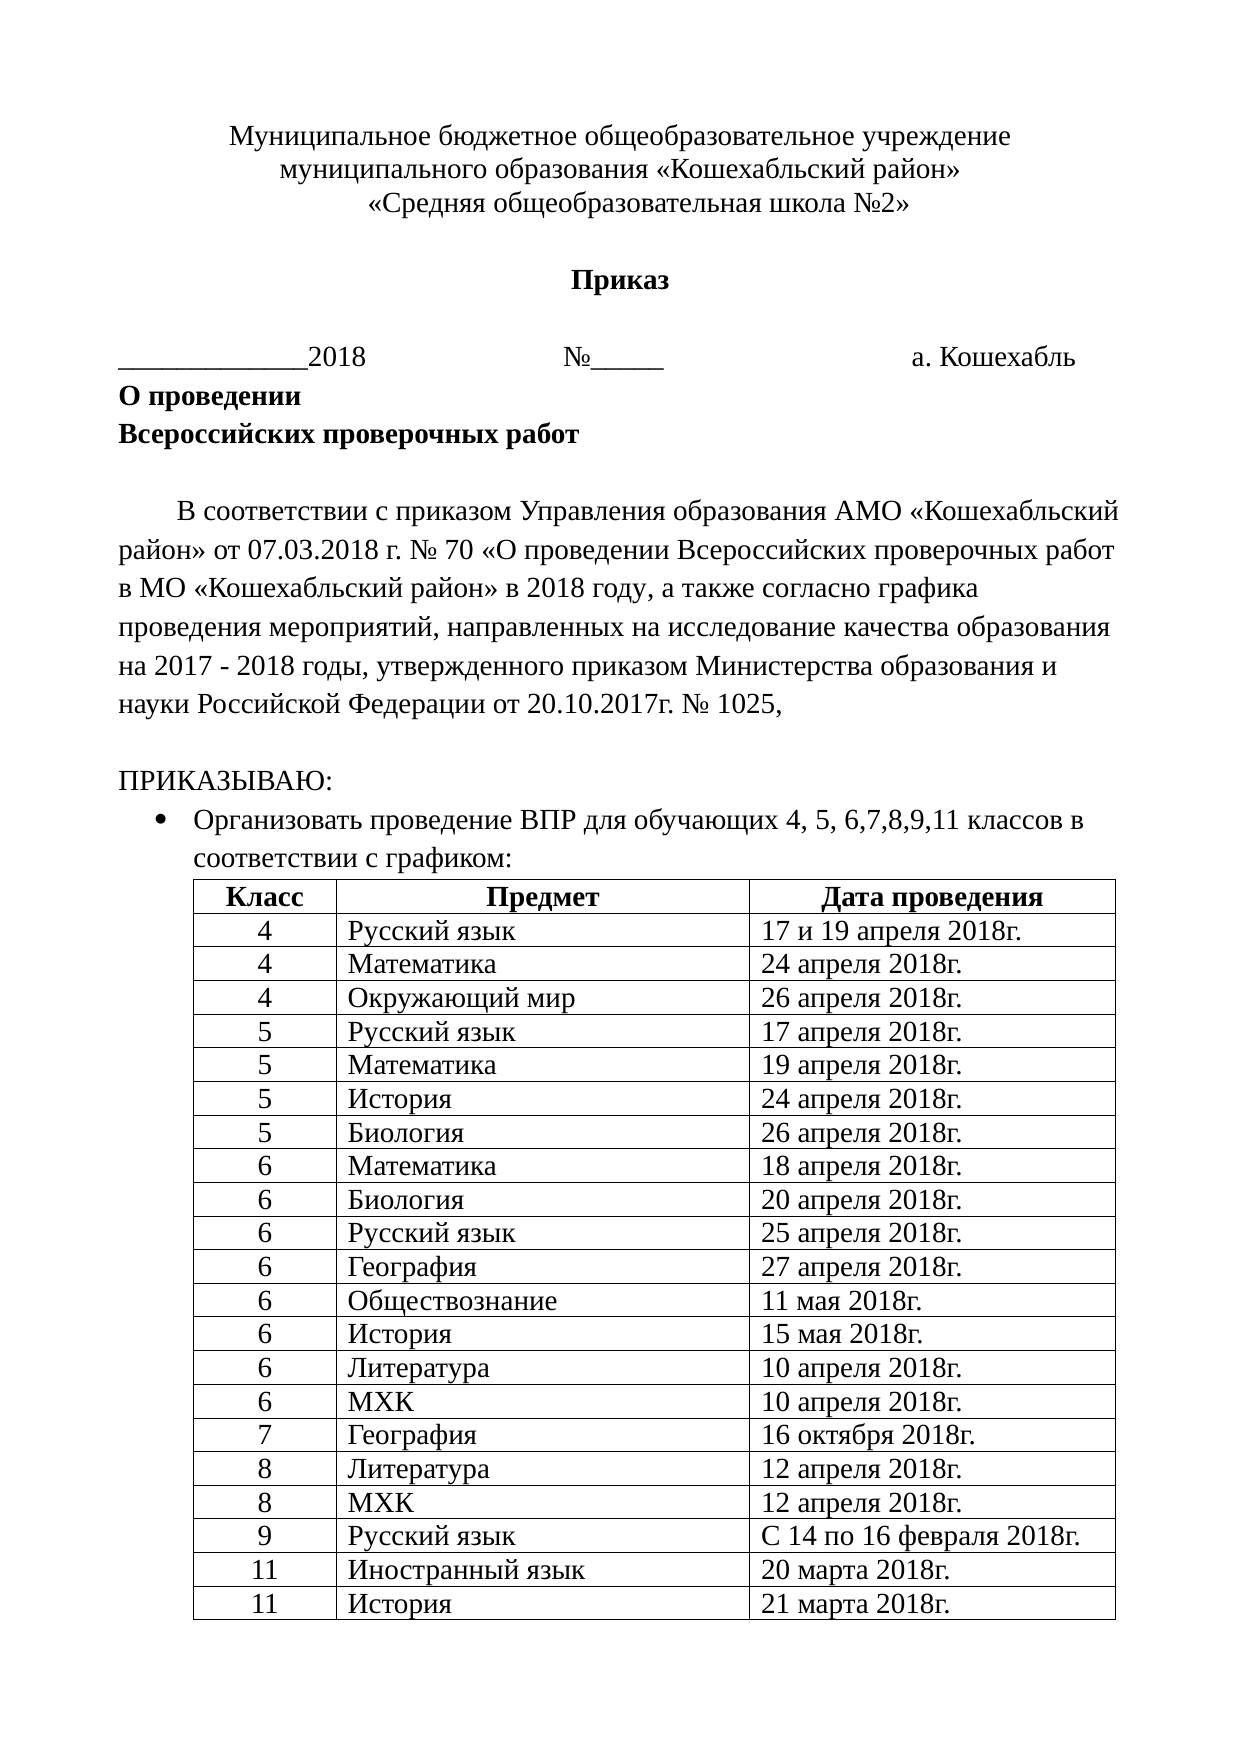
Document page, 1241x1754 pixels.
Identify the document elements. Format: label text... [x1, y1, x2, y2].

table_cell 17 апреля 2018г. [750, 1015, 1115, 1047]
table_cell География [337, 1250, 749, 1283]
table_cell МХК [337, 1385, 749, 1417]
text _____________2018 №_____ а. Кошехабль [118, 339, 1122, 373]
table_cell История [337, 1317, 749, 1350]
table_cell Математика [337, 1149, 749, 1182]
table_cell 25 апреля 2018г. [750, 1217, 1115, 1249]
table_cell 11 [194, 1587, 336, 1619]
table_cell 6 [194, 1351, 336, 1384]
table_cell 10 апреля 2018г. [750, 1351, 1115, 1384]
text О проведении [118, 378, 1122, 411]
table_cell 4 [194, 947, 336, 980]
table_cell 18 апреля 2018г. [750, 1149, 1115, 1182]
table_header Дата проведения [750, 880, 1115, 913]
table_cell Русский язык [337, 1015, 749, 1047]
table_header Класс [194, 880, 336, 913]
table_cell 24 апреля 2018г. [750, 947, 1115, 980]
table_cell 24 апреля 2018г. [750, 1082, 1115, 1114]
table_cell 17 и 19 апреля 2018г. [750, 914, 1115, 946]
table_cell 20 марта 2018г. [750, 1553, 1115, 1586]
table_cell Биология [337, 1116, 749, 1148]
table_cell 26 апреля 2018г. [750, 981, 1115, 1014]
text муниципального образования «Кошехабльский район» [118, 152, 1122, 185]
table_cell Русский язык [337, 1519, 749, 1552]
list Организовать проведение ВПР для обучающих 4, 5, 6,7,8,9,11 классов в соответствии с графиком: [156, 802, 1122, 874]
text Всероссийских проверочных работ [118, 416, 1122, 450]
table_cell Русский язык [337, 914, 749, 946]
table_cell 4 [194, 914, 336, 946]
table_cell 12 апреля 2018г. [750, 1486, 1115, 1518]
table_cell 8 [194, 1486, 336, 1518]
table_cell С 14 по 16 февраля 2018г. [750, 1519, 1115, 1552]
table_cell Иностранный язык [337, 1553, 749, 1586]
table_cell Биология [337, 1183, 749, 1216]
table_cell 19 апреля 2018г. [750, 1048, 1115, 1081]
table_header Предмет [337, 880, 749, 913]
table_cell 9 [194, 1519, 336, 1552]
text В соответствии с приказом Управления образования АМО «Кошехабльский район» от 07.03.2018 г. № 70 «О проведении Всероссийских проверочных работ в МО «Кошехабльский район» в 2018 году, а также согласно графика проведения мероприятий, направленных на исследование качества образования на 2017 - 2018 годы, утвержденного приказом Министерства образования и науки Российской Федерации от 20.10.2017г. № 1025, [118, 493, 1122, 720]
table_cell 5 [194, 1116, 336, 1148]
text Приказ [118, 262, 1122, 296]
text «Средняя общеобразовательная школа №2» [156, 185, 1122, 219]
table_cell 15 мая 2018г. [750, 1317, 1115, 1350]
table_cell Литература [337, 1452, 749, 1485]
table_cell 12 апреля 2018г. [750, 1452, 1115, 1485]
table_cell 21 марта 2018г. [750, 1587, 1115, 1619]
table_cell 27 апреля 2018г. [750, 1250, 1115, 1283]
table_cell 16 октября 2018г. [750, 1419, 1115, 1451]
table_cell 6 [194, 1284, 336, 1316]
table_cell 5 [194, 1082, 336, 1114]
table_cell Математика [337, 947, 749, 980]
table_cell Обществознание [337, 1284, 749, 1316]
table_cell 20 апреля 2018г. [750, 1183, 1115, 1216]
table_cell 6 [194, 1250, 336, 1283]
table_cell История [337, 1082, 749, 1114]
table_cell 6 [194, 1183, 336, 1216]
table_cell 6 [194, 1317, 336, 1350]
table_cell Математика [337, 1048, 749, 1081]
table_cell 5 [194, 1048, 336, 1081]
table_cell География [337, 1419, 749, 1451]
text Муниципальное бюджетное общеобразовательное учреждение [118, 118, 1122, 152]
table_cell Русский язык [337, 1217, 749, 1249]
table_cell 4 [194, 981, 336, 1014]
table_cell 11 [194, 1553, 336, 1586]
table_cell 8 [194, 1452, 336, 1485]
table_cell 6 [194, 1149, 336, 1182]
table_cell 10 апреля 2018г. [750, 1385, 1115, 1417]
table_cell 7 [194, 1419, 336, 1451]
table_cell 5 [194, 1015, 336, 1047]
table_cell 11 мая 2018г. [750, 1284, 1115, 1316]
table_cell 26 апреля 2018г. [750, 1116, 1115, 1148]
table_cell 6 [194, 1217, 336, 1249]
table_cell 6 [194, 1385, 336, 1417]
text ПРИКАЗЫВАЮ: [118, 763, 1122, 797]
table_cell Окружающий мир [337, 981, 749, 1014]
table_cell Литература [337, 1351, 749, 1384]
table_cell МХК [337, 1486, 749, 1518]
table_cell История [337, 1587, 749, 1619]
